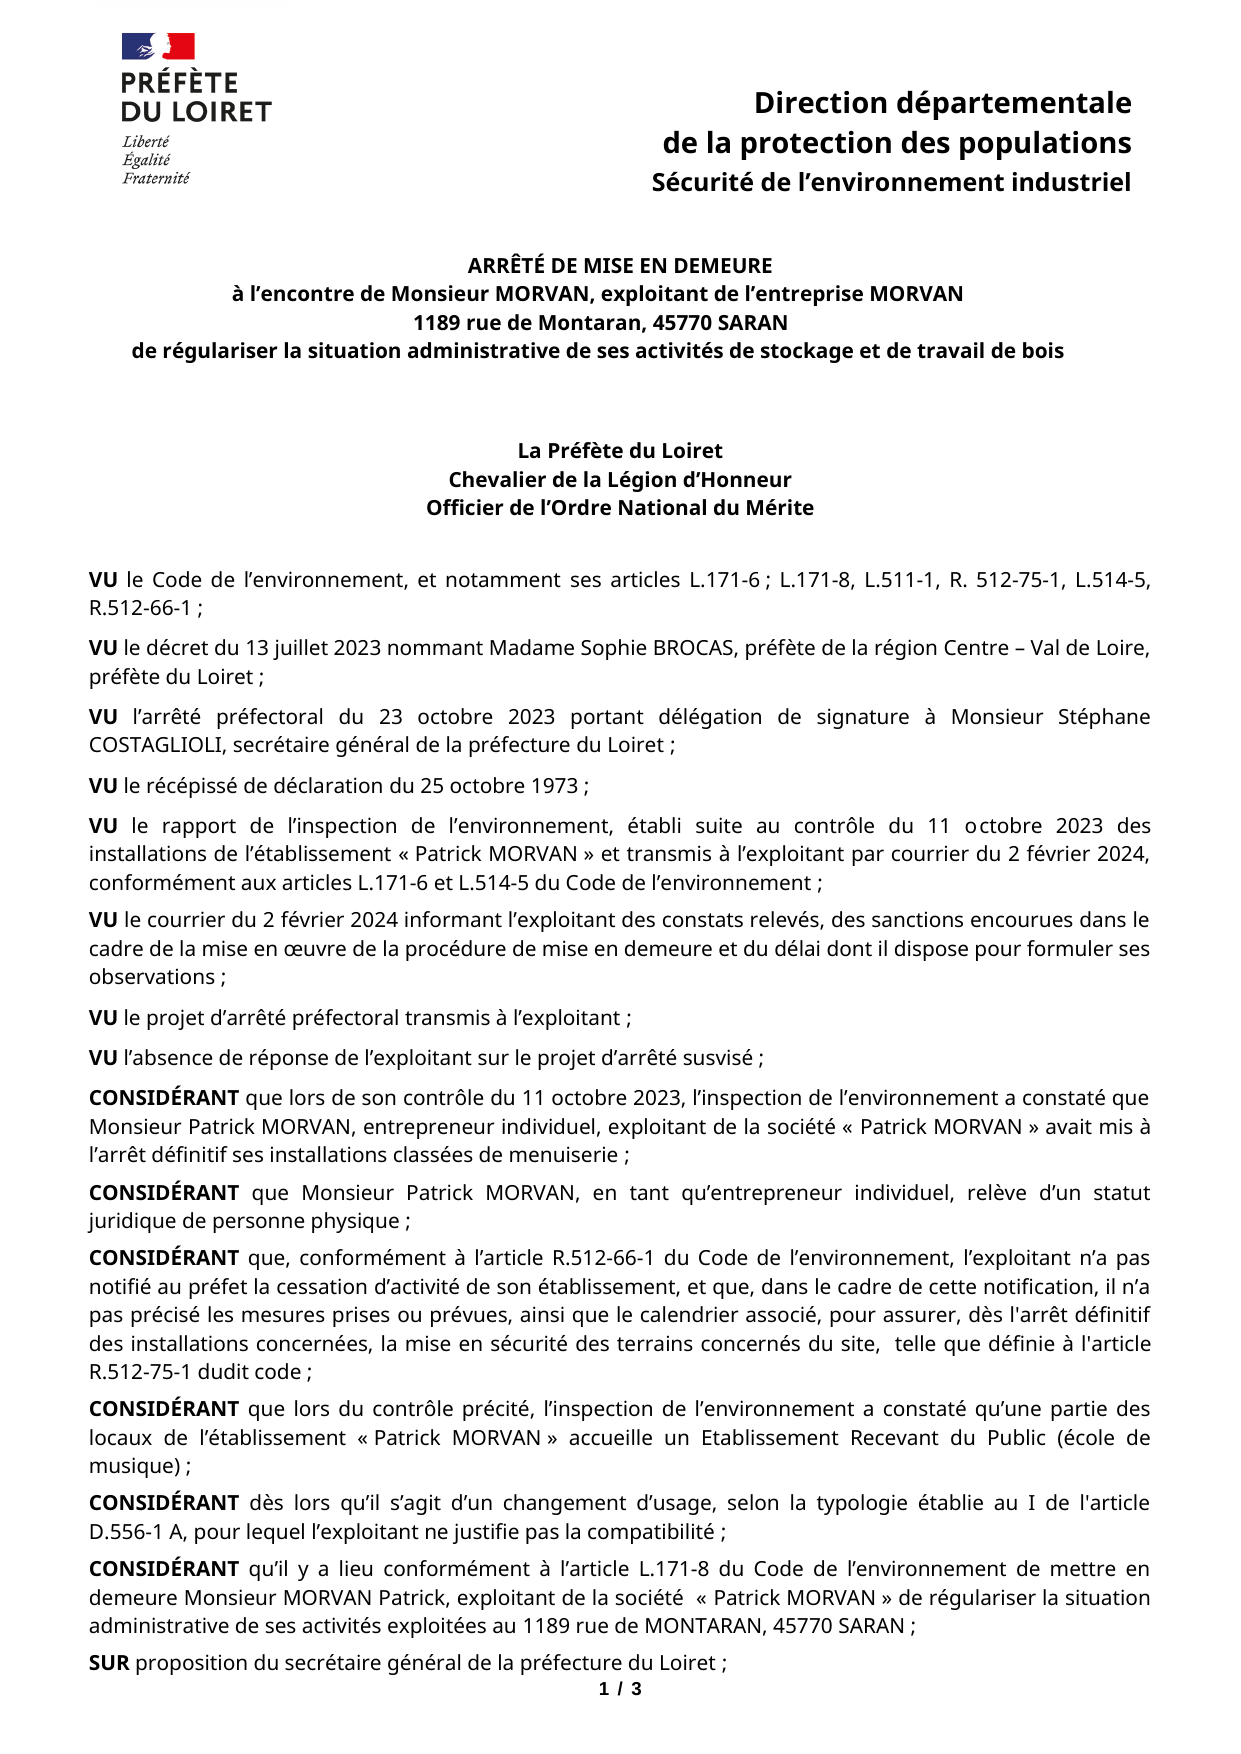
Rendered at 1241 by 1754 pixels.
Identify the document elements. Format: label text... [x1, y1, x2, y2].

text CONSIDÉRANT qu’il y a lieu conformément à l’article L.171-8 du Code de l’environnement de mettre en demeure Monsieur MORVAN Patrick, exploitant de la société « Patrick MORVAN » de régulariser la situation administrative de ses activités exploitées au 1189 rue de MONTARAN, 45770 SARAN ; [89, 1554, 1152, 1639]
text VU le Code de l’environnement, et notamment ses articles L.171-6 ; L.171-8, L.511-1, R. 512-75-1, L.514-5, R.512-66-1 ; [89, 565, 1152, 622]
text 1189 rue de Montaran, 45770 SARAN [89, 308, 1107, 336]
text CONSIDÉRANT que lors du contrôle précité, l’inspection de l’environnement a constaté qu’une partie des locaux de l’établissement « Patrick MORVAN » accueille un Etablissement Recevant du Public (école de musique) ; [89, 1394, 1152, 1480]
text CONSIDÉRANT que lors de son contrôle du 11 octobre 2023, l’inspection de l’environnement a constaté que Monsieur Patrick MORVAN, entrepreneur individuel, exploitant de la société « Patrick MORVAN » avait mis à l’arrêt définitif ses installations classées de menuiserie ; [89, 1083, 1152, 1169]
text CONSIDÉRANT que Monsieur Patrick MORVAN, en tant qu’entrepreneur individuel, relève d’un statut juridique de personne physique ; [89, 1178, 1152, 1234]
text VU le décret du 13 juillet 2023 nommant Madame Sophie BROCAS, préfète de la région Centre – Val de Loire, préfète du Loiret ; [89, 633, 1152, 690]
text VU le rapport de l’inspection de l’environnement, établi suite au contrôle du 11 octobre 2023 des installations de l’établissement « Patrick MORVAN » et transmis à l’exploitant par courrier du 2 février 2024, conformément aux articles L.171-6 et L.514-5 du Code de l’environnement ; [89, 811, 1152, 896]
text VU l’arrêté préfectoral du 23 octobre 2023 portant délégation de signature à Monsieur Stéphane COSTAGLIOLI, secrétaire général de la préfecture du Loiret ; [89, 702, 1152, 759]
text Officier de l’Ordre National du Mérite [89, 493, 1152, 522]
text La Préfète du Loiret [89, 436, 1152, 465]
text Chevalier de la Légion d’Honneur [89, 465, 1152, 493]
text vu le courrier du 2 février 2024 informant l’exploitant des constats relevés, des sanctions encourues dans le cadre de la mise en œuvre de la procédure de mise en demeure et du délai dont il dispose pour formuler ses observations ; [89, 905, 1152, 991]
text de régulariser la situation administrative de ses activités de stockage et de travail de bois [89, 336, 1107, 365]
text VU le projet d’arrêté préfectoral transmis à l’exploitant ; [89, 1003, 1152, 1031]
text VU l’absence de réponse de l’exploitant sur le projet d’arrêté susvisé ; [89, 1043, 1152, 1072]
text CONSIDÉRANT que, conformément à l’article R.512-66-1 du Code de l’environnement, l’exploitant n’a pas notifié au préfet la cessation d’activité de son établissement, et que, dans le cadre de cette notification, il n’a pas précisé les mesures prises ou prévues, ainsi que le calendrier associé, pour assurer, dès l'arrêt définitif des installations concernées, la mise en sécurité des terrains concernés du site, telle que définie à l'article R.512-75-1 dudit code ; [89, 1243, 1152, 1386]
text CONSIDÉRANT dès lors qu’il s’agit d’un changement d’usage, selon la typologie établie au I de l'article D.556-1 A, pour lequel l’exploitant ne justifie pas la compatibilité ; [89, 1488, 1152, 1545]
text arrêté DE MISE EN DEMEURE [89, 251, 1152, 279]
text SUR proposition du secrétaire général de la préfecture du Loiret ; [89, 1648, 1152, 1677]
picture [95, 0, 302, 210]
text VU le récépissé de déclaration du 25 octobre 1973 ; [89, 771, 1152, 799]
text à l’encontre de Monsieur MORVAN, exploitant de l’entreprise MORVAN [89, 279, 1107, 308]
